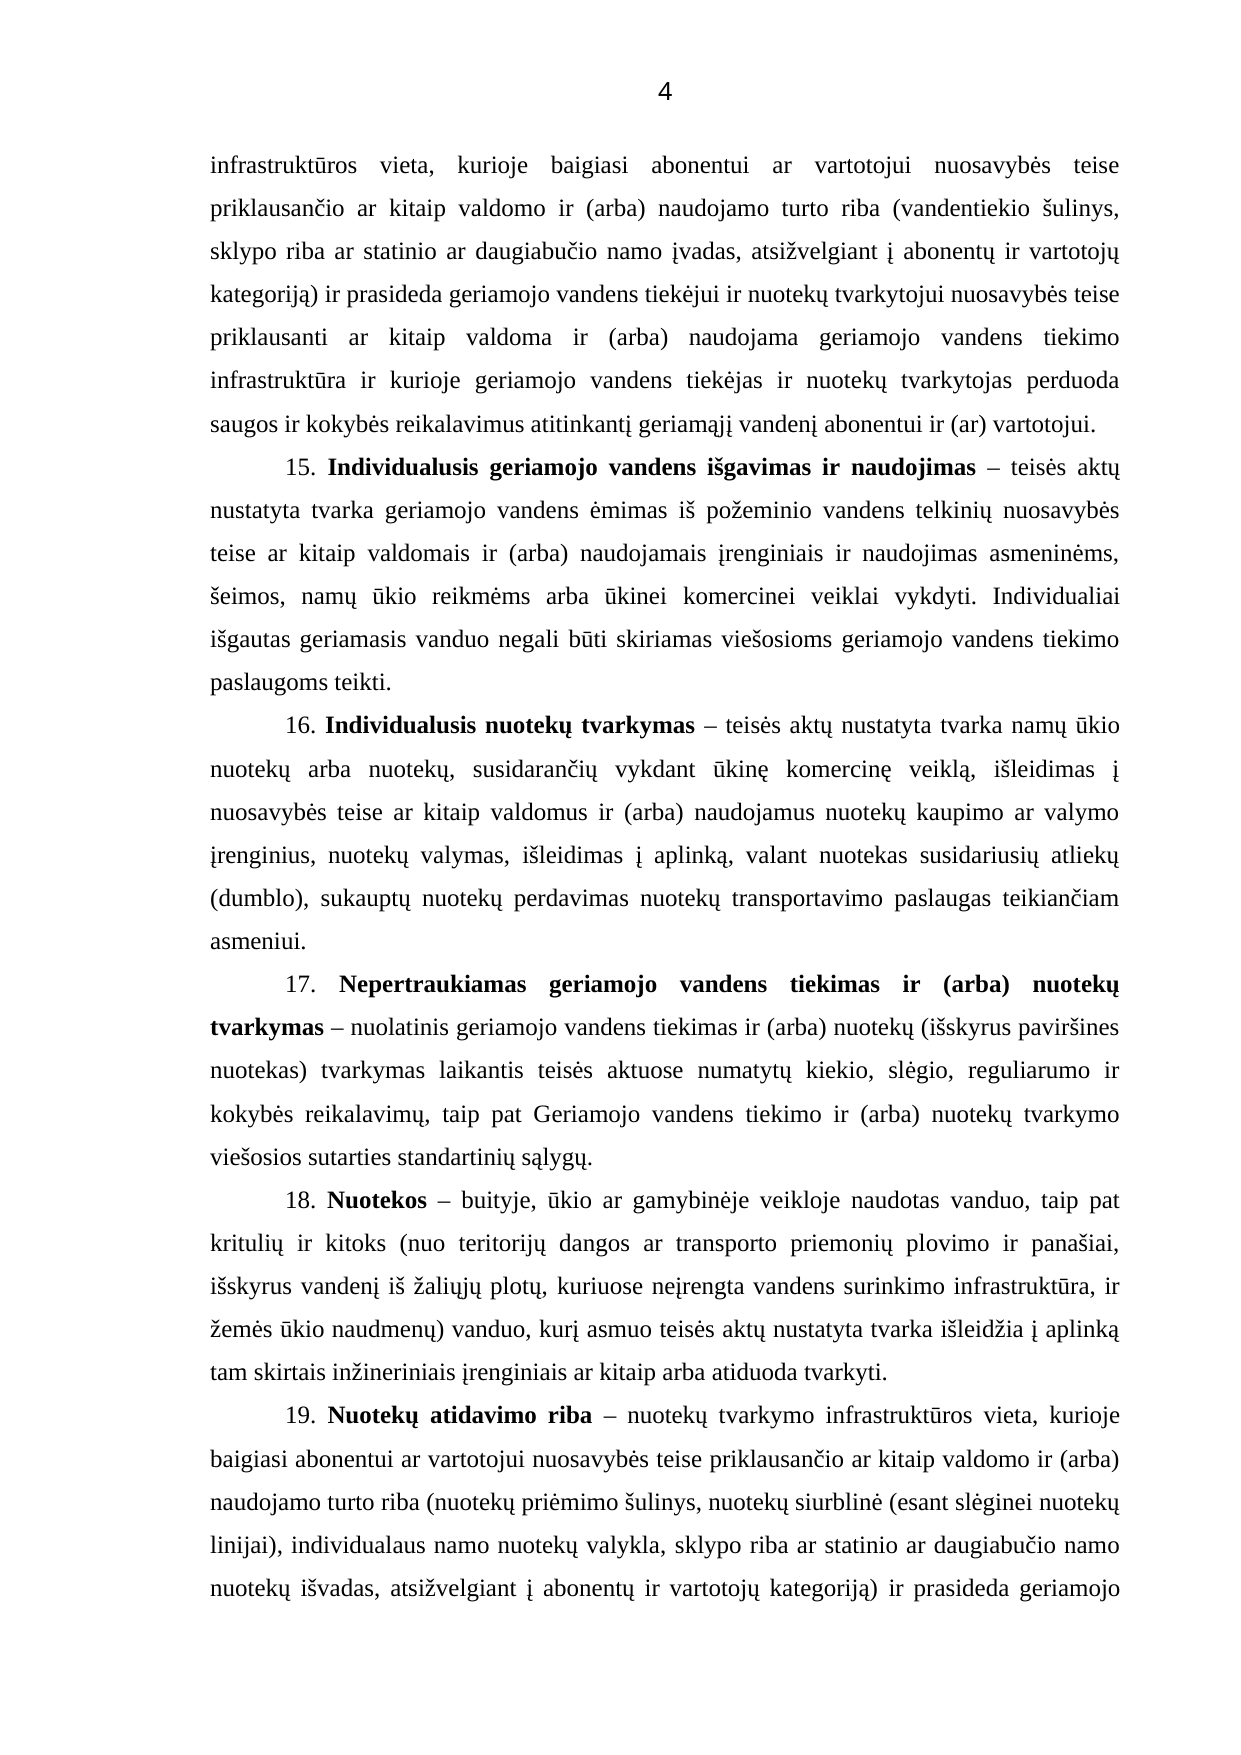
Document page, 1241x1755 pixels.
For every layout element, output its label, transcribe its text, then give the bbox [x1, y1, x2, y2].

text infrastruktūros vieta, kurioje baigiasi abonentui ar vartotojui nuosavybės teise priklausančio ar kitaip valdomo ir (arba) naudojamo turto riba (vandentiekio šulinys, sklypo riba ar statinio ar daugiabučio namo įvadas, atsižvelgiant į abonentų ir vartotojų kategoriją) ir prasideda geriamojo vandens tiekėjui ir nuotekų tvarkytojui nuosavybės teise priklausanti ar kitaip valdoma ir (arba) naudojama geriamojo vandens tiekimo infrastruktūra ir kurioje geriamojo vandens tiekėjas ir nuotekų tvarkytojas perduoda saugos ir kokybės reikalavimus atitinkantį geriamąjį vandenį abonentui ir (ar) vartotojui. [210, 150, 1120, 437]
text 19. Nuotekų atidavimo riba – nuotekų tvarkymo infrastruktūros vieta, kurioje baigiasi abonentui ar vartotojui nuosavybės teise priklausančio ar kitaip valdomo ir (arba) naudojamo turto riba (nuotekų priėmimo šulinys, nuotekų siurblinė (esant slėginei nuotekų linijai), individualaus namo nuotekų valykla, sklypo riba ar statinio ar daugiabučio namo nuotekų išvadas, atsižvelgiant į abonentų ir vartotojų kategoriją) ir prasideda geriamojo [210, 1401, 1120, 1602]
text 17. Nepertraukiamas geriamojo vandens tiekimas ir (arba) nuotekų tvarkymas – nuolatinis geriamojo vandens tiekimas ir (arba) nuotekų (išskyrus paviršines nuotekas) tvarkymas laikantis teisės aktuose numatytų kiekio, slėgio, reguliarumo ir kokybės reikalavimų, taip pat Geriamojo vandens tiekimo ir (arba) nuotekų tvarkymo viešosios sutarties standartinių sąlygų. [210, 969, 1120, 1171]
text 18. Nuotekos – buityje, ūkio ar gamybinėje veikloje naudotas vanduo, taip pat kritulių ir kitoks (nuo teritorijų dangos ar transporto priemonių plovimo ir panašiai, išskyrus vandenį iš žaliųjų plotų, kuriuose neįrengta vandens surinkimo infrastruktūra, ir žemės ūkio naudmenų) vanduo, kurį asmuo teisės aktų nustatyta tvarka išleidžia į aplinką tam skirtais inžineriniais įrenginiais ar kitaip arba atiduoda tvarkyti. [210, 1185, 1120, 1386]
text 16. Individualusis nuotekų tvarkymas – teisės aktų nustatyta tvarka namų ūkio nuotekų arba nuotekų, susidarančių vykdant ūkinę komercinę veiklą, išleidimas į nuosavybės teise ar kitaip valdomus ir (arba) naudojamus nuotekų kaupimo ar valymo įrenginius, nuotekų valymas, išleidimas į aplinką, valant nuotekas susidariusių atliekų (dumblo), sukauptų nuotekų perdavimas nuotekų transportavimo paslaugas teikiančiam asmeniui. [210, 711, 1120, 955]
text 15. Individualusis geriamojo vandens išgavimas ir naudojimas – teisės aktų nustatyta tvarka geriamojo vandens ėmimas iš požeminio vandens telkinių nuosavybės teise ar kitaip valdomais ir (arba) naudojamais įrenginiais ir naudojimas asmeninėms, šeimos, namų ūkio reikmėms arba ūkinei komercinei veiklai vykdyti. Individualiai išgautas geriamasis vanduo negali būti skiriamas viešosioms geriamojo vandens tiekimo paslaugoms teikti. [210, 452, 1120, 696]
